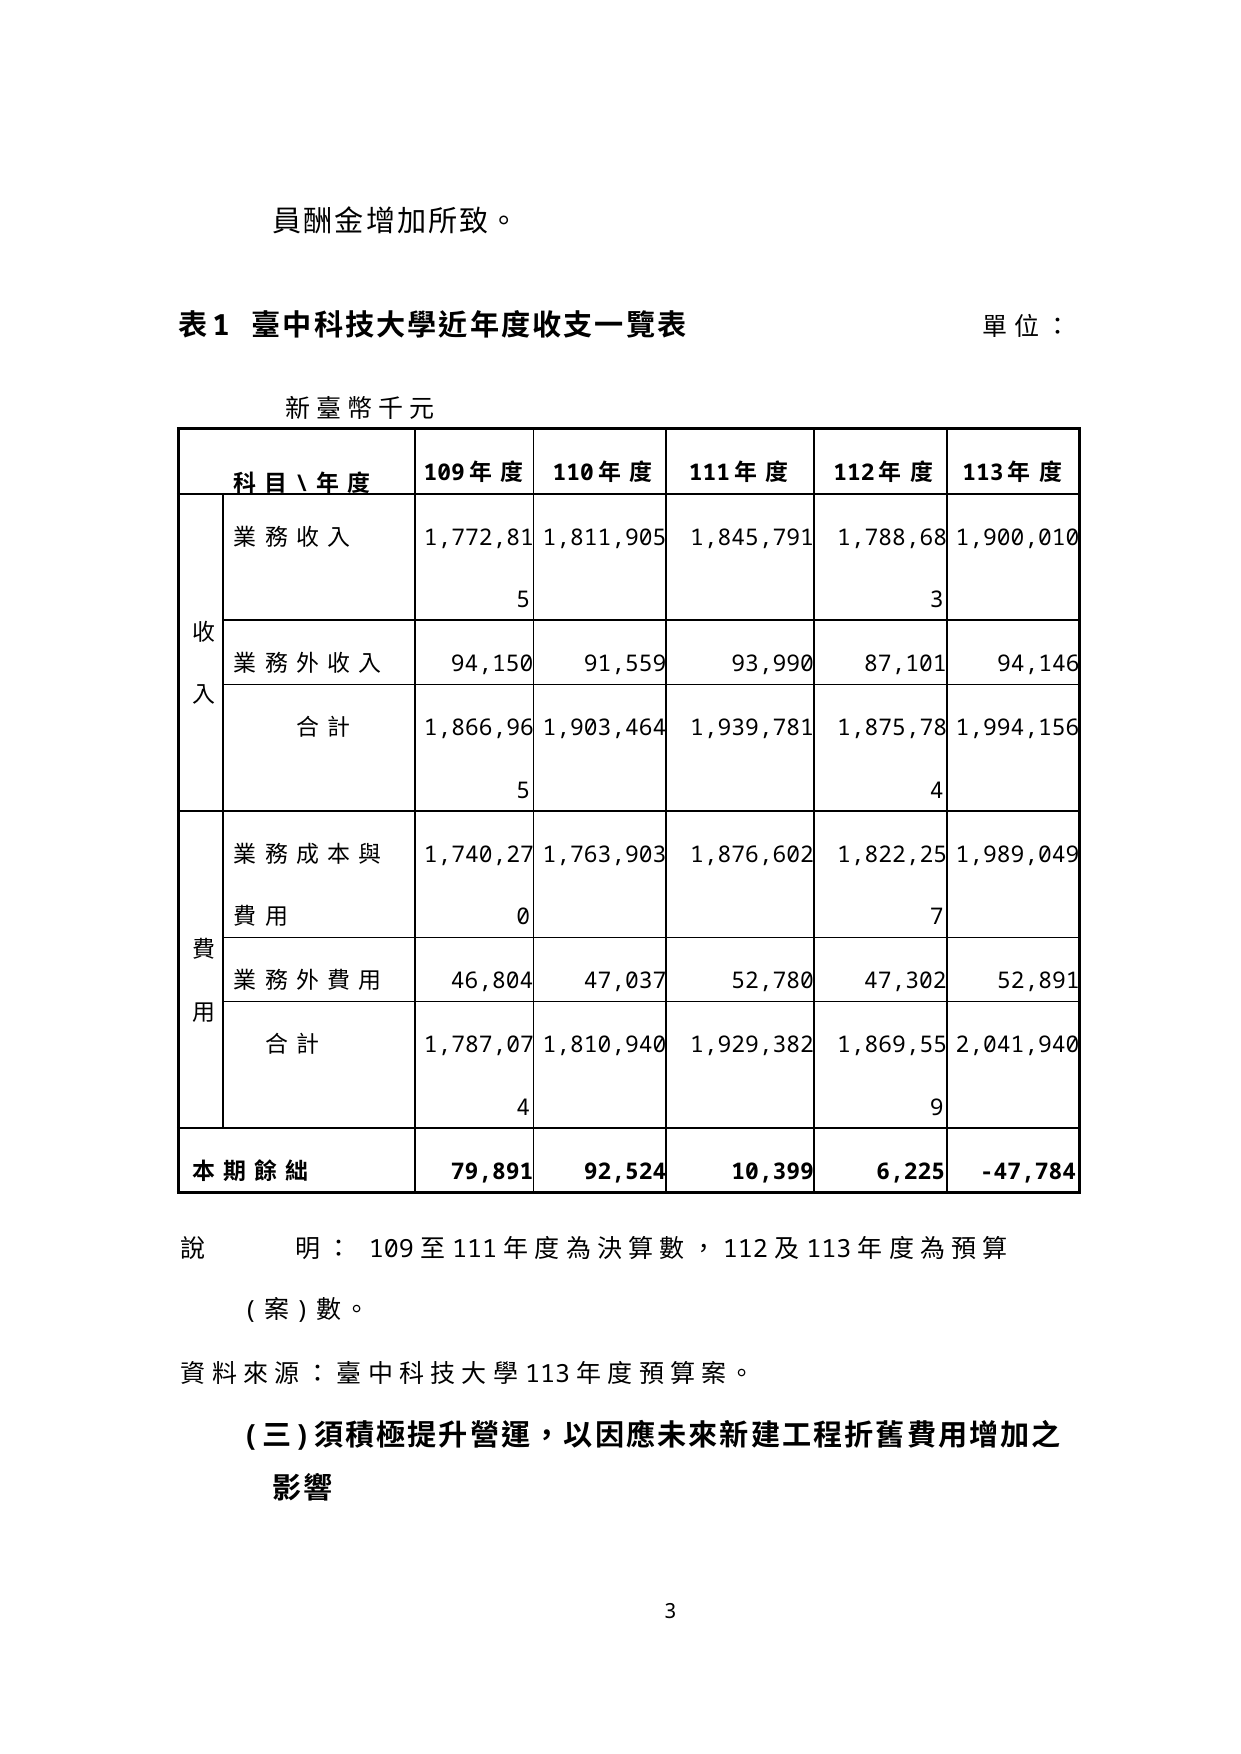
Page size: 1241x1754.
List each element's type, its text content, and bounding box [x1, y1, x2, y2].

table_cell 1,876,602 [667, 812, 813, 937]
text 表1 臺中科技大學近年度收支一覽表 單位：新臺幣千元 [177, 240, 1063, 427]
table_cell 1,772,815 [416, 495, 533, 619]
table_cell 1,939,781 [667, 685, 813, 810]
table_cell 10,399 [667, 1129, 813, 1191]
table_cell 94,150 [416, 621, 533, 683]
table_cell 1,763,903 [534, 812, 665, 937]
table_cell 1,900,010 [948, 495, 1078, 619]
table_cell 1,869,559 [815, 1002, 946, 1127]
table_cell 87,101 [815, 621, 946, 683]
table_cell 6,225 [815, 1129, 946, 1191]
table_cell 52,780 [667, 938, 813, 1001]
table_cell 1,866,965 [416, 685, 533, 810]
table_cell 1,787,074 [416, 1002, 533, 1127]
table_header 科目\年度 [180, 430, 414, 493]
table_cell 79,891 [416, 1129, 533, 1191]
text 揆諸臺中科技大學109至113年度營運情形（詳表1），109年度決算賸餘7,989萬1千元，110年度決算賸餘增加至9,252萬4千元，自111年度起賸餘由1,039萬9千元遞減為112年度622萬5千元，預計113年度轉為短絀4,778萬4千元，財務體質弱化，主要原因在於調漲教師超時授課鐘點費、優化生師比進用教師及計時與計件人員酬金增加所致。 [266, 177, 1063, 240]
table_cell 92,524 [534, 1129, 665, 1191]
text 資料來源：臺中科技大學113年度預算案。 [177, 1319, 1063, 1382]
table_cell 91,559 [534, 621, 665, 683]
table_cell 1,903,464 [534, 685, 665, 810]
table_cell 業務成本與費用 [224, 812, 414, 937]
table_cell 94,146 [948, 621, 1078, 683]
table_cell 合計 [224, 685, 414, 810]
table_cell 1,989,049 [948, 812, 1078, 937]
table_cell 業務外收入 [224, 621, 414, 683]
table_cell 1,740,270 [416, 812, 533, 937]
table_cell 1,788,683 [815, 495, 946, 619]
table_cell 費用 [180, 812, 222, 1127]
table_cell 1,994,156 [948, 685, 1078, 810]
table_cell 本期餘絀 [180, 1129, 414, 1191]
text 說 明：109至111年度為決算數，112及113年度為預算(案)數。 [177, 1194, 1063, 1319]
table_header 113年度 [948, 430, 1078, 493]
table_cell 2,041,940 [948, 1002, 1078, 1127]
table_header 110年度 [534, 430, 665, 493]
table_header 109年度 [416, 430, 533, 493]
table_cell 業務收入 [224, 495, 414, 619]
table_cell -47,784 [948, 1129, 1078, 1191]
table_cell 業務外費用 [224, 938, 414, 1001]
table_cell 收入 [180, 495, 222, 810]
table_cell 合計 [224, 1002, 414, 1127]
table_cell 1,811,905 [534, 495, 665, 619]
table_cell 1,929,382 [667, 1002, 813, 1127]
table_cell 1,875,784 [815, 685, 946, 810]
table_cell 1,845,791 [667, 495, 813, 619]
table_cell 1,810,940 [534, 1002, 665, 1127]
table_cell 47,302 [815, 938, 946, 1001]
table_cell 46,804 [416, 938, 533, 1001]
table_header 111年度 [667, 430, 813, 493]
text (三)須積極提升營運，以因應未來新建工程折舊費用增加之影響 [236, 1382, 1063, 1507]
table_cell 1,822,257 [815, 812, 946, 937]
table_cell 93,990 [667, 621, 813, 683]
table_cell 52,891 [948, 938, 1078, 1001]
table_header 112年度 [815, 430, 946, 493]
table_cell 47,037 [534, 938, 665, 1001]
